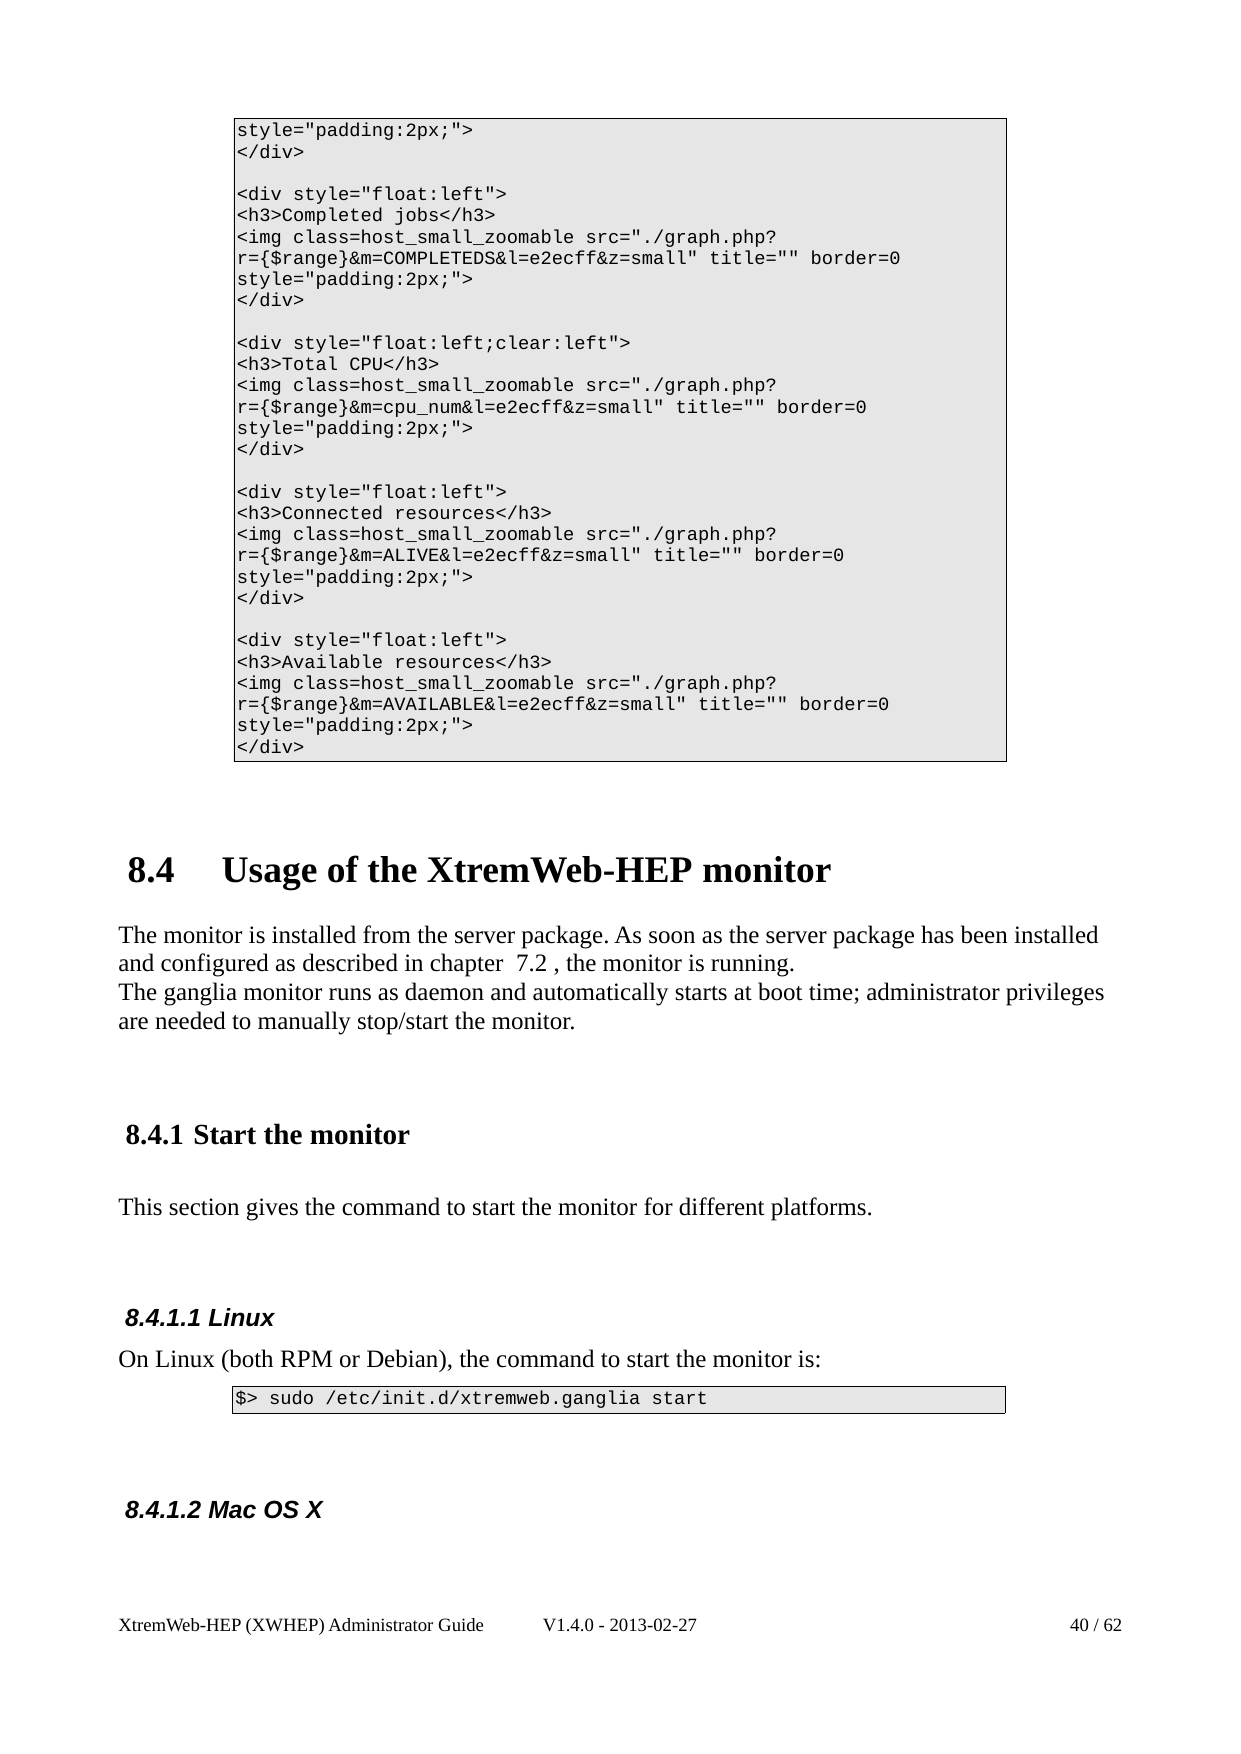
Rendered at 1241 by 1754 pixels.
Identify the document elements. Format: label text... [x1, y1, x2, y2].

text <div style="float:left"> [235, 628, 1006, 649]
text <h3>Total CPU</h3> [235, 352, 1006, 373]
subtitle Usage of the XtremWeb-HEP monitor [118, 848, 1122, 891]
text <img class=host_small_zoomable src="./graph.php?r={$range}&m=COMPLETEDS&l=e2ecff&z=small" title="" border=0 style="padding:2px;"> [235, 224, 1006, 288]
subtitle Start the monitor [118, 1117, 1122, 1151]
text On Linux (both RPM or Debian), the command to start the monitor is: [118, 1344, 1122, 1373]
text </div> [235, 586, 1006, 607]
text </div> [235, 288, 1006, 309]
subtitle Mac OS X [118, 1495, 1122, 1523]
text <img class=host_small_zoomable src="./graph.php?r={$range}&m=cpu_num&l=e2ecff&z=small" title="" border=0 style="padding:2px;"> [235, 373, 1006, 437]
text The ganglia monitor runs as daemon and automatically starts at boot time; administrator privileges are needed to manually stop/start the monitor. [118, 977, 1122, 1035]
subtitle Linux [118, 1303, 1122, 1332]
text <img class=host_small_zoomable src="./graph.php?r={$range}&m=AVAILABLE&l=e2ecff&z=small" title="" border=0 style="padding:2px;"> [235, 671, 1006, 734]
text </div> [235, 437, 1006, 458]
text style="padding:2px;"> [235, 119, 1006, 139]
text <img class=host_small_zoomable src="./graph.php?r={$range}&m=ALIVE&l=e2ecff&z=small" title="" border=0 style="padding:2px;"> [235, 522, 1006, 586]
text <div style="float:left"> [235, 479, 1006, 501]
text </div> [235, 734, 1006, 761]
text <h3>Completed jobs</h3> [235, 203, 1006, 224]
text </div> [235, 139, 1006, 161]
text The monitor is installed from the server package. As soon as the server package has been installed and configured as described in chapter 7.2, the monitor is running. [118, 920, 1122, 977]
text This section gives the command to start the monitor for different platforms. [118, 1192, 1122, 1221]
text <div style="float:left"> [235, 182, 1006, 203]
text <h3>Available resources</h3> [235, 649, 1006, 671]
text <div style="float:left;clear:left"> [235, 331, 1006, 352]
text <h3>Connected resources</h3> [235, 501, 1006, 522]
text $> sudo /etc/init.d/xtremweb.ganglia start [233, 1387, 1005, 1413]
